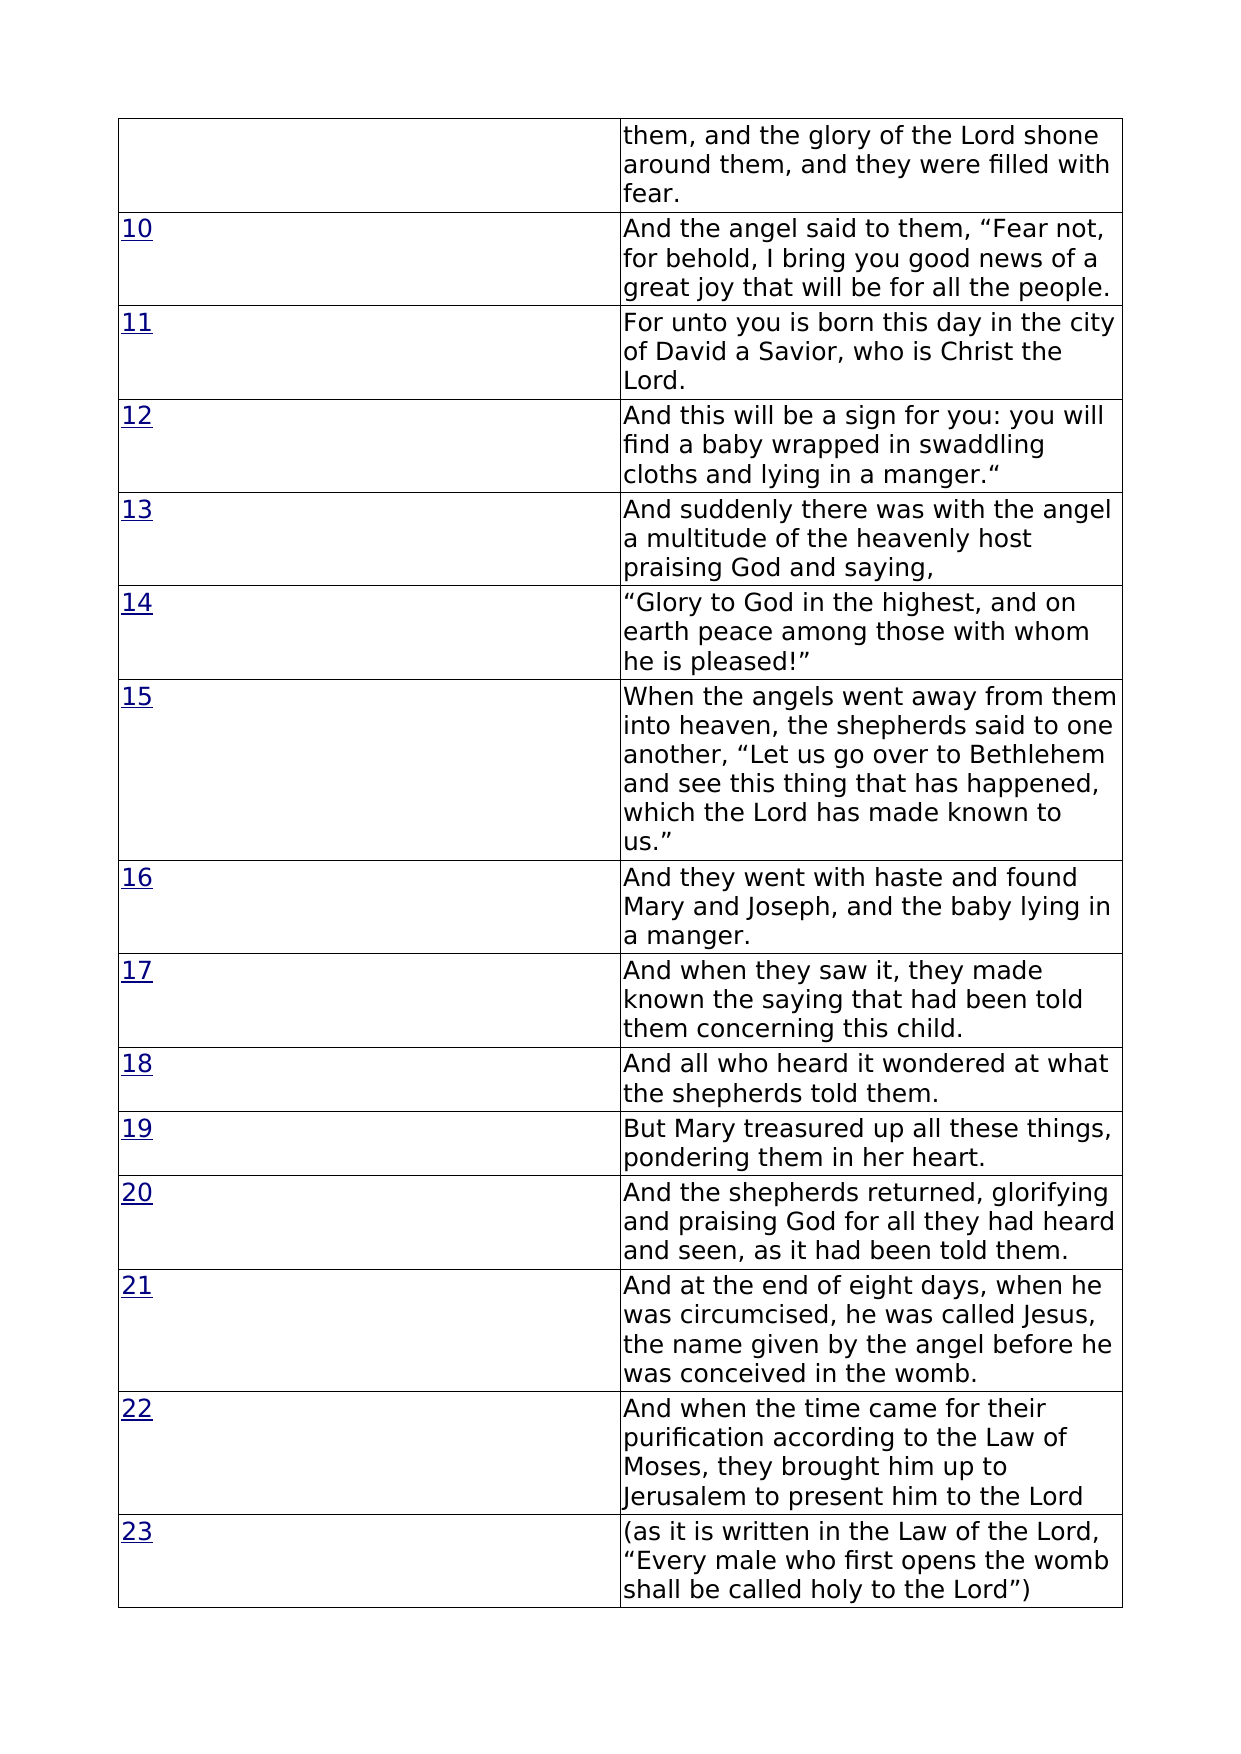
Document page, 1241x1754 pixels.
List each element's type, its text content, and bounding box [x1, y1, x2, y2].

table_cell And when they saw it, they made known the saying that had been told them concerning this child. [621, 954, 1122, 1047]
table_cell 11 [119, 306, 620, 398]
table_cell 13 [119, 493, 620, 585]
table_cell And this will be a sign for you: you will find a baby wrapped in swaddling cloths and lying in a manger.“ [621, 400, 1122, 492]
table_cell When the angels went away from them into heaven, the shepherds said to one another, “Let us go over to Bethlehem and see this thing that has happened, which the Lord has made known to us.” [621, 680, 1122, 860]
table_cell And the angel said to them, “Fear not, for behold, I bring you good news of a great joy that will be for all the people. [621, 213, 1122, 305]
table_cell “Glory to God in the highest, and on earth peace among those with whom he is pleased!” [621, 586, 1122, 679]
table_cell 16 [119, 861, 620, 953]
table_cell And all who heard it wondered at what the shepherds told them. [621, 1048, 1122, 1111]
table_cell 21 [119, 1270, 620, 1391]
table_cell And the shepherds returned, glorifying and praising God for all they had heard and seen, as it had been told them. [621, 1176, 1122, 1268]
table_cell 18 [119, 1048, 620, 1111]
table_cell 12 [119, 400, 620, 492]
table_cell 17 [119, 954, 620, 1047]
table_cell 14 [119, 586, 620, 679]
table_cell 15 [119, 680, 620, 860]
table_cell 22 [119, 1392, 620, 1514]
table_cell And when the time came for their purification according to the Law of Moses, they brought him up to Jerusalem to present him to the Lord [621, 1392, 1122, 1514]
table_cell 20 [119, 1176, 620, 1268]
table_cell 23 [119, 1515, 620, 1607]
table_cell And at the end of eight days, when he was circumcised, he was called Jesus, the name given by the angel before he was conceived in the womb. [621, 1270, 1122, 1391]
table_cell 19 [119, 1112, 620, 1175]
table_cell 10 [119, 213, 620, 305]
table_cell For unto you is born this day in the city of David a Savior, who is Christ the Lord. [621, 306, 1122, 398]
table_cell them, and the glory of the Lord shone around them, and they were filled with fear. [621, 119, 1122, 212]
table_cell (as it is written in the Law of the Lord, “Every male who first opens the womb shall be called holy to the Lord”) [621, 1515, 1122, 1607]
table_cell And they went with haste and found Mary and Joseph, and the baby lying in a manger. [621, 861, 1122, 953]
table_cell [119, 119, 620, 212]
table_cell But Mary treasured up all these things, pondering them in her heart. [621, 1112, 1122, 1175]
table_cell And suddenly there was with the angel a multitude of the heavenly host praising God and saying, [621, 493, 1122, 585]
